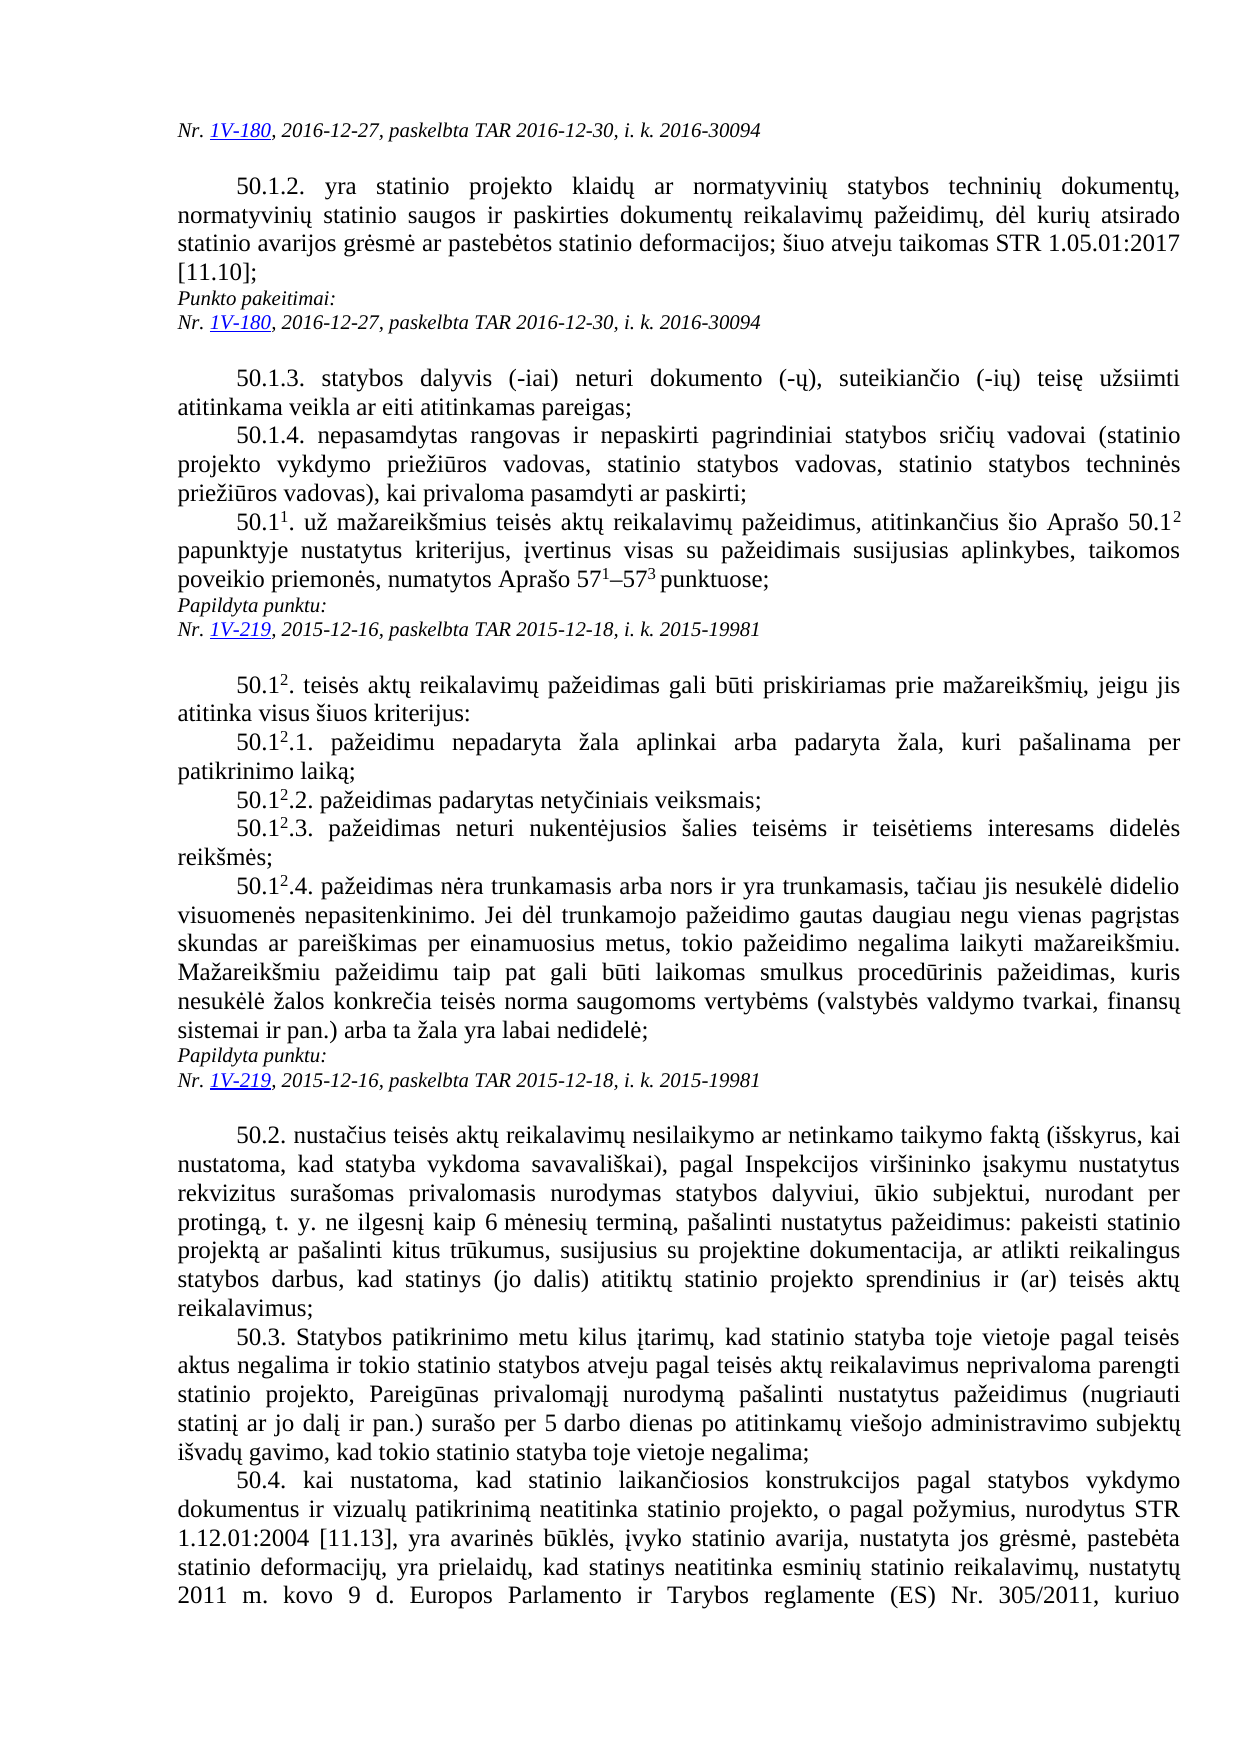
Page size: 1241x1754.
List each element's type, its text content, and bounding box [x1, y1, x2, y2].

text Nr. 1V-219, 2015-12-16, paskelbta TAR 2015-12-18, i. k. 2015-19981 [177, 1067, 1181, 1092]
text Punkto pakeitimai: [177, 286, 1181, 310]
text 50.11. už mažareikšmius teisės aktų reikalavimų pažeidimus, atitinkančius šio Aprašo 50.12 papunktyje nustatytus kriterijus, įvertinus visas su pažeidimais susijusias aplinkybes, taikomos poveikio priemonės, numatytos Aprašo 571–573 punktuose; [177, 507, 1181, 593]
text Nr. 1V-219, 2015-12-16, paskelbta TAR 2015-12-18, i. k. 2015-19981 [177, 617, 1181, 641]
text Nr. 1V-180, 2016-12-27, paskelbta TAR 2016-12-30, i. k. 2016-30094 [177, 118, 1181, 142]
text 50.12.3. pažeidimas neturi nukentėjusios šalies teisėms ir teisėtiems interesams didelės reikšmės; [177, 813, 1181, 871]
text 50.1.2. yra statinio projekto klaidų ar normatyvinių statybos techninių dokumentų, normatyvinių statinio saugos ir paskirties dokumentų reikalavimų pažeidimų, dėl kurių atsirado statinio avarijos grėsmė ar pastebėtos statinio deformacijos; šiuo atveju taikomas STR 1.05.01:2017 [11.10]; [177, 171, 1181, 286]
text Papildyta punktu: [177, 1043, 1181, 1067]
text 50.4. kai nustatoma, kad statinio laikančiosios konstrukcijos pagal statybos vykdymo dokumentus ir vizualų patikrinimą neatitinka statinio projekto, o pagal požymius, nurodytus STR 1.12.01:2004 [11.13], yra avarinės būklės, įvyko statinio avarija, nustatyta jos grėsmė, pastebėta statinio deformacijų, yra prielaidų, kad statinys neatitinka esminių statinio reikalavimų, nustatytų 2011 m. kovo 9 d. Europos Parlamento ir Tarybos reglamente (ES) Nr. 305/2011, kuriuo [177, 1465, 1181, 1609]
text 50.12. teisės aktų reikalavimų pažeidimas gali būti priskiriamas prie mažareikšmių, jeigu jis atitinka visus šiuos kriterijus: [177, 670, 1181, 727]
text 50.12.1. pažeidimu nepadaryta žala aplinkai arba padaryta žala, kuri pašalinama per patikrinimo laiką; [177, 727, 1181, 785]
text Papildyta punktu: [177, 593, 1181, 617]
text 50.1.4. nepasamdytas rangovas ir nepaskirti pagrindiniai statybos sričių vadovai (statinio projekto vykdymo priežiūros vadovas, statinio statybos vadovas, statinio statybos techninės priežiūros vadovas), kai privaloma pasamdyti ar paskirti; [177, 420, 1181, 507]
text 50.1.3. statybos dalyvis (-iai) neturi dokumento (-ų), suteikiančio (-ių) teisę užsiimti atitinkama veikla ar eiti atitinkamas pareigas; [177, 363, 1181, 420]
text 50.3. Statybos patikrinimo metu kilus įtarimų, kad statinio statyba toje vietoje pagal teisės aktus negalima ir tokio statinio statybos atveju pagal teisės aktų reikalavimus neprivaloma parengti statinio projekto, Pareigūnas privalomąjį nurodymą pašalinti nustatytus pažeidimus (nugriauti statinį ar jo dalį ir pan.) surašo per 5 darbo dienas po atitinkamų viešojo administravimo subjektų išvadų gavimo, kad tokio statinio statyba toje vietoje negalima; [177, 1322, 1181, 1465]
text 50.2. nustačius teisės aktų reikalavimų nesilaikymo ar netinkamo taikymo faktą (išskyrus, kai nustatoma, kad statyba vykdoma savavališkai), pagal Inspekcijos viršininko įsakymu nustatytus rekvizitus surašomas privalomasis nurodymas statybos dalyviui, ūkio subjektui, nurodant per protingą, t. y. ne ilgesnį kaip 6 mėnesių terminą, pašalinti nustatytus pažeidimus: pakeisti statinio projektą ar pašalinti kitus trūkumus, susijusius su projektine dokumentacija, ar atlikti reikalingus statybos darbus, kad statinys (jo dalis) atitiktų statinio projekto sprendinius ir (ar) teisės aktų reikalavimus; [177, 1120, 1181, 1322]
text 50.12.4. pažeidimas nėra trunkamasis arba nors ir yra trunkamasis, tačiau jis nesukėlė didelio visuomenės nepasitenkinimo. Jei dėl trunkamojo pažeidimo gautas daugiau negu vienas pagrįstas skundas ar pareiškimas per einamuosius metus, tokio pažeidimo negalima laikyti mažareikšmiu. Mažareikšmiu pažeidimu taip pat gali būti laikomas smulkus procedūrinis pažeidimas, kuris nesukėlė žalos konkrečia teisės norma saugomoms vertybėms (valstybės valdymo tvarkai, finansų sistemai ir pan.) arba ta žala yra labai nedidelė; [177, 871, 1181, 1043]
text Nr. 1V-180, 2016-12-27, paskelbta TAR 2016-12-30, i. k. 2016-30094 [177, 310, 1181, 334]
text 50.12.2. pažeidimas padarytas netyčiniais veiksmais; [177, 785, 1181, 813]
